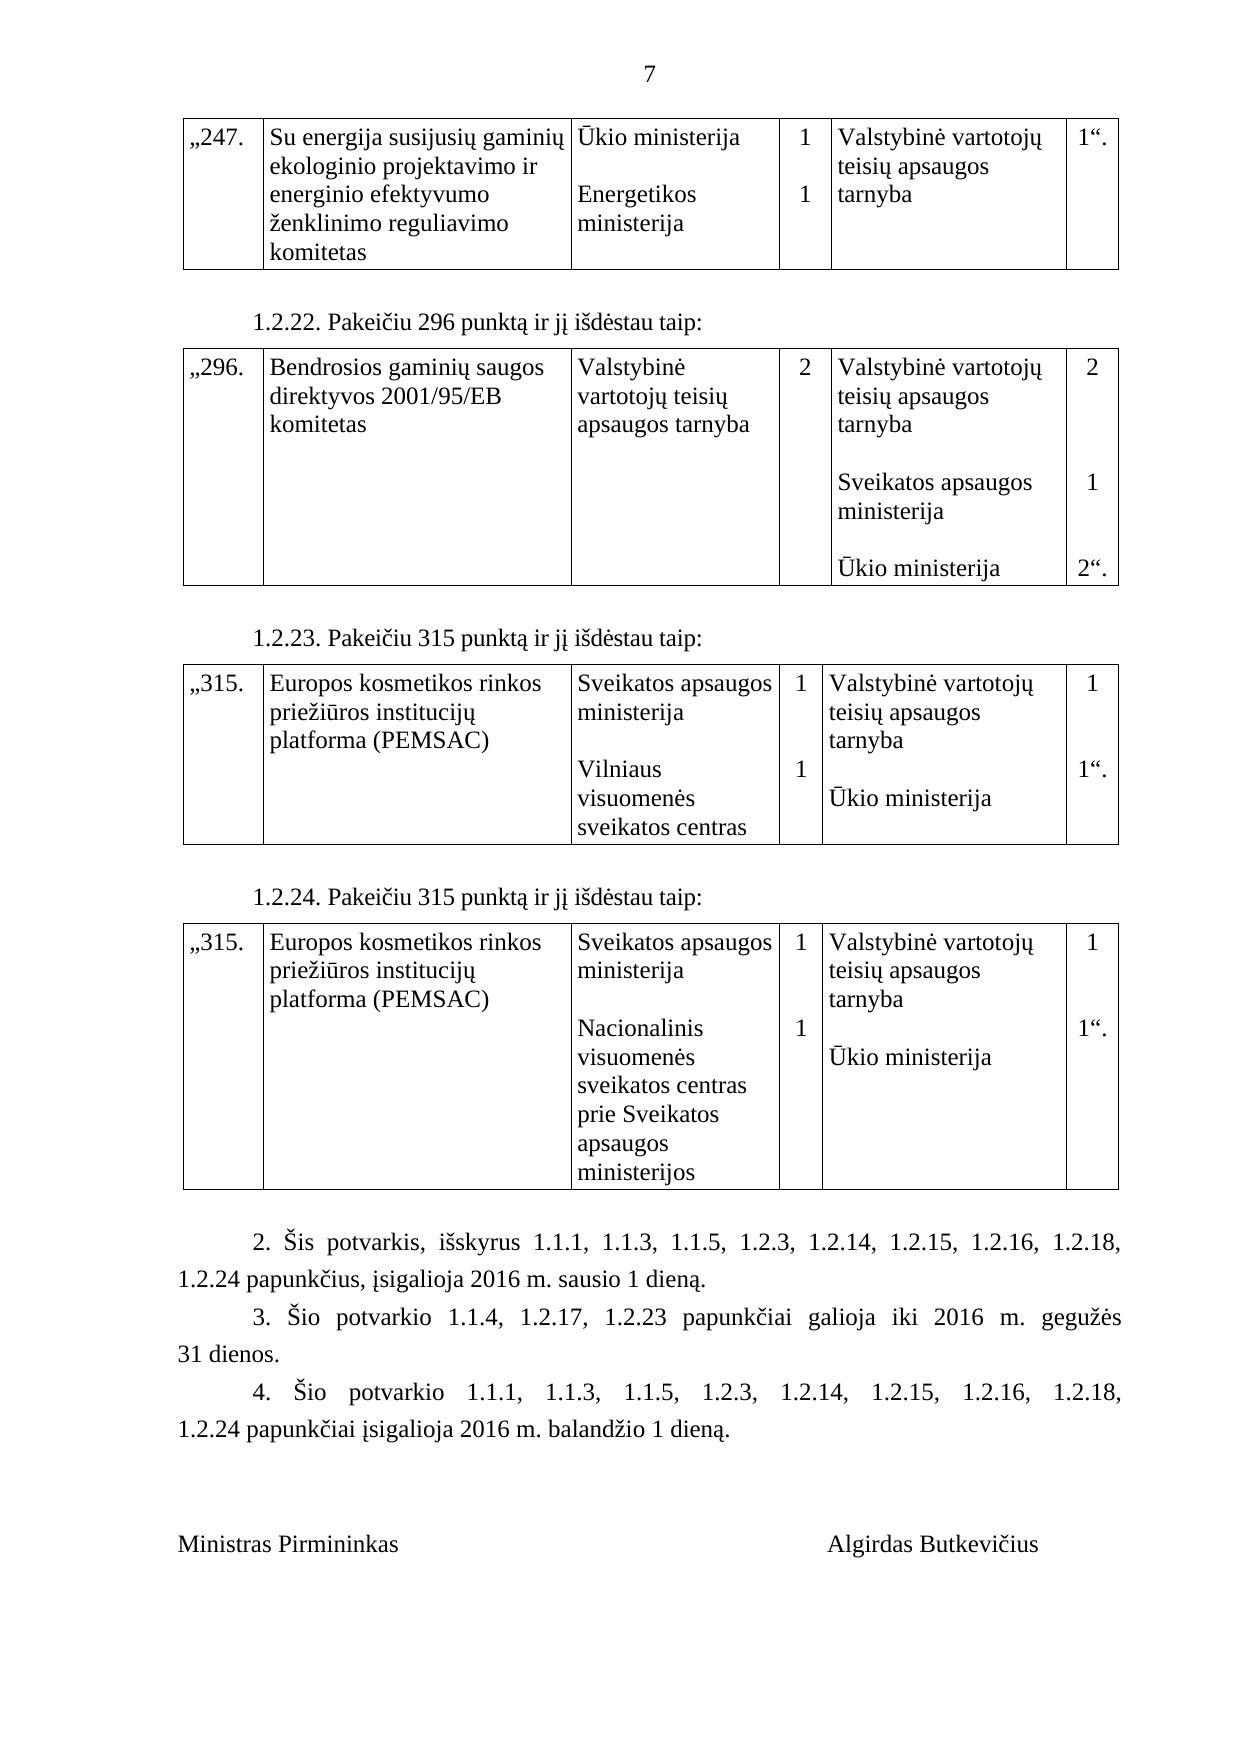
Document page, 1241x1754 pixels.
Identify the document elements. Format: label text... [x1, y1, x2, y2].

table_header Ūkio ministerija Energetikos ministerija [572, 119, 779, 269]
table_header 1“. [1067, 119, 1118, 269]
table_header Europos kosmetikos rinkos priežiūros institucijų platforma (PEMSAC) [264, 924, 571, 1188]
text 4. Šio potvarkio 1.1.1, 1.1.3, 1.1.5, 1.2.3, 1.2.14, 1.2.15, 1.2.16, 1.2.18, 1.2.24 papunkčiai įsigalioja 2016 m. balandžio 1 dieną. [177, 1368, 1122, 1443]
table_header Valstybinė vartotojų teisių apsaugos tarnyba [572, 349, 779, 585]
table_header Valstybinė vartotojų teisių apsaugos tarnyba Ūkio ministerija [823, 665, 1066, 843]
table_header 1 1“. [1067, 665, 1118, 843]
table_header Su energija susijusių gaminių ekologinio projektavimo ir energinio efektyvumo ženklinimo reguliavimo komitetas [264, 119, 571, 269]
table_header 2 1 2“. [1067, 349, 1118, 585]
table_header „296. [184, 349, 263, 585]
table_header Valstybinė vartotojų teisių apsaugos tarnyba Ūkio ministerija [823, 924, 1066, 1188]
table_header Bendrosios gaminių saugos direktyvos 2001/95/EB komitetas [264, 349, 571, 585]
table_header 1 1 [780, 924, 822, 1188]
table_header 1 1 [780, 665, 822, 843]
text 1.2.22. Pakeičiu 296 punktą ir jį išdėstau taip: [177, 298, 1122, 336]
text 2. Šis potvarkis, išskyrus 1.1.1, 1.1.3, 1.1.5, 1.2.3, 1.2.14, 1.2.15, 1.2.16, 1.2.18, 1.2.24 papunkčius, įsigalioja 2016 m. sausio 1 dieną. [177, 1218, 1122, 1293]
table_header 2 [780, 349, 831, 585]
text 3. Šio potvarkio 1.1.4, 1.2.17, 1.2.23 papunkčiai galioja iki 2016 m. gegužės 31 dienos. [177, 1293, 1122, 1368]
table_header 1 1 [780, 119, 831, 269]
table_header Sveikatos apsaugos ministerija Vilniaus visuomenės sveikatos centras [572, 665, 779, 843]
table_header Europos kosmetikos rinkos priežiūros institucijų platforma (PEMSAC) [264, 665, 571, 843]
table_header „315. [184, 924, 263, 1188]
table_header „315. [184, 665, 263, 843]
table_header „247. [184, 119, 263, 269]
text 1.2.24. Pakeičiu 315 punktą ir jį išdėstau taip: [177, 873, 1122, 911]
table_header 1 1“. [1067, 924, 1118, 1188]
table_header Sveikatos apsaugos ministerija Nacionalinis visuomenės sveikatos centras prie Sveikatos apsaugos ministerijos [572, 924, 779, 1188]
table_header Valstybinė vartotojų teisių apsaugos tarnyba Sveikatos apsaugos ministerija Ūkio ministerija [832, 349, 1066, 585]
text 1.2.23. Pakeičiu 315 punktą ir jį išdėstau taip: [177, 615, 1122, 652]
text Ministras Pirmininkas Algirdas Butkevičius [177, 1529, 1122, 1558]
table_header Valstybinė vartotojų teisių apsaugos tarnyba [832, 119, 1066, 269]
